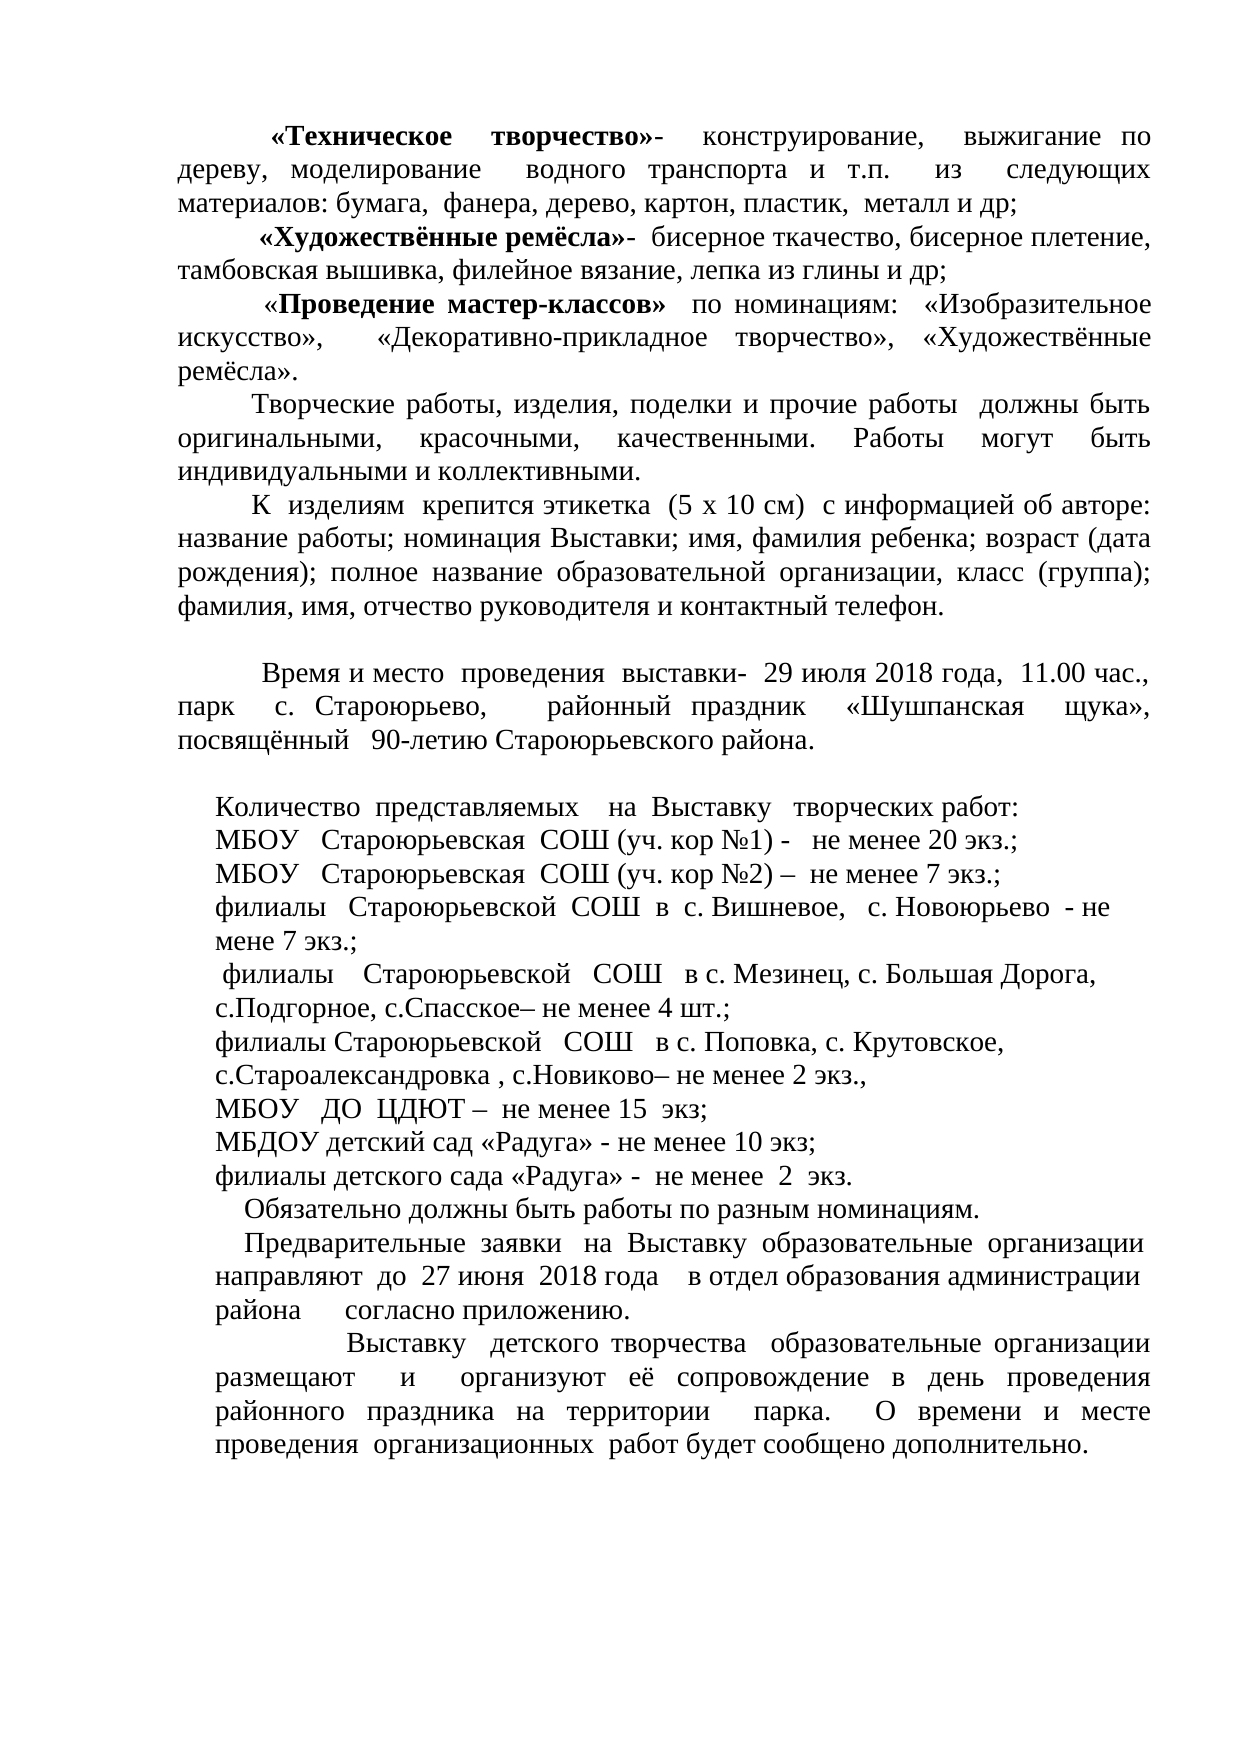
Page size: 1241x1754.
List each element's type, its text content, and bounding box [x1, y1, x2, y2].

text Количество представляемых на Выставку творческих работ: [215, 789, 1152, 822]
text Выставку детского творчества образовательные организации размещают и организуют её сопровождение в день проведения районного праздника на территории парка. О времени и месте проведения организационных работ будет сообщено дополнительно. [215, 1326, 1152, 1460]
text филиалы Староюрьевской СОШ в с. Поповка, с. Крутовское, с.Староалександровка , с.Новиково– не менее 2 экз., [215, 1024, 1152, 1091]
text «Художествённые ремёсла»- бисерное ткачество, бисерное плетение, тамбовская вышивка, филейное вязание, лепка из глины и др; [177, 219, 1152, 286]
text К изделиям крепится этикетка (5 x 10 см) с информацией об авторе: название работы; номинация Выставки; имя, фамилия ребенка; возраст (дата рождения); полное название образовательной организации, класс (группа); фамилия, имя, отчество руководителя и контактный телефон. [177, 487, 1152, 621]
text Предварительные заявки на Выставку образовательные организации направляют до 27 июня 2018 года в отдел образования администрации района согласно приложению. [215, 1225, 1152, 1326]
text «Техническое творчество»- конструирование, выжигание по дереву, моделирование водного транспорта и т.п. из следующих материалов: бумага, фанера, дерево, картон, пластик, металл и др; [177, 118, 1152, 219]
text Обязательно должны быть работы по разным номинациям. [215, 1191, 1152, 1225]
text филиалы Староюрьевской СОШ в с. Вишневое, с. Новоюрьево - не мене 7 экз.; [215, 889, 1152, 957]
text МБОУ ДО ЦДЮТ – не менее 15 экз; [215, 1091, 1152, 1124]
text МБДОУ детский сад «Радуга» - не менее 10 экз; [215, 1124, 1152, 1158]
text филиалы Староюрьевской СОШ в с. Мезинец, с. Большая Дорога, с.Подгорное, с.Спасское– не менее 4 шт.; [215, 957, 1152, 1024]
text «Проведение мастер-классов» по номинациям: «Изобразительное искусство», «Декоративно-прикладное творчество», «Художествённые ремёсла». [177, 286, 1152, 386]
text Время и место проведения выставки- 29 июля 2018 года, 11.00 час., парк с. Староюрьево, районный праздник «Шушпанская щука», посвящённый 90-летию Староюрьевского района. [177, 655, 1152, 755]
text МБОУ Староюрьевская СОШ (уч. кор №2) – не менее 7 экз.; [215, 856, 1152, 889]
text филиалы детского сада «Радуга» - не менее 2 экз. [215, 1158, 1152, 1191]
text МБОУ Староюрьевская СОШ (уч. кор №1) - не менее 20 экз.; [215, 822, 1152, 856]
text Творческие работы, изделия, поделки и прочие работы должны быть оригинальными, красочными, качественными. Работы могут быть индивидуальными и коллективными. [177, 386, 1152, 487]
